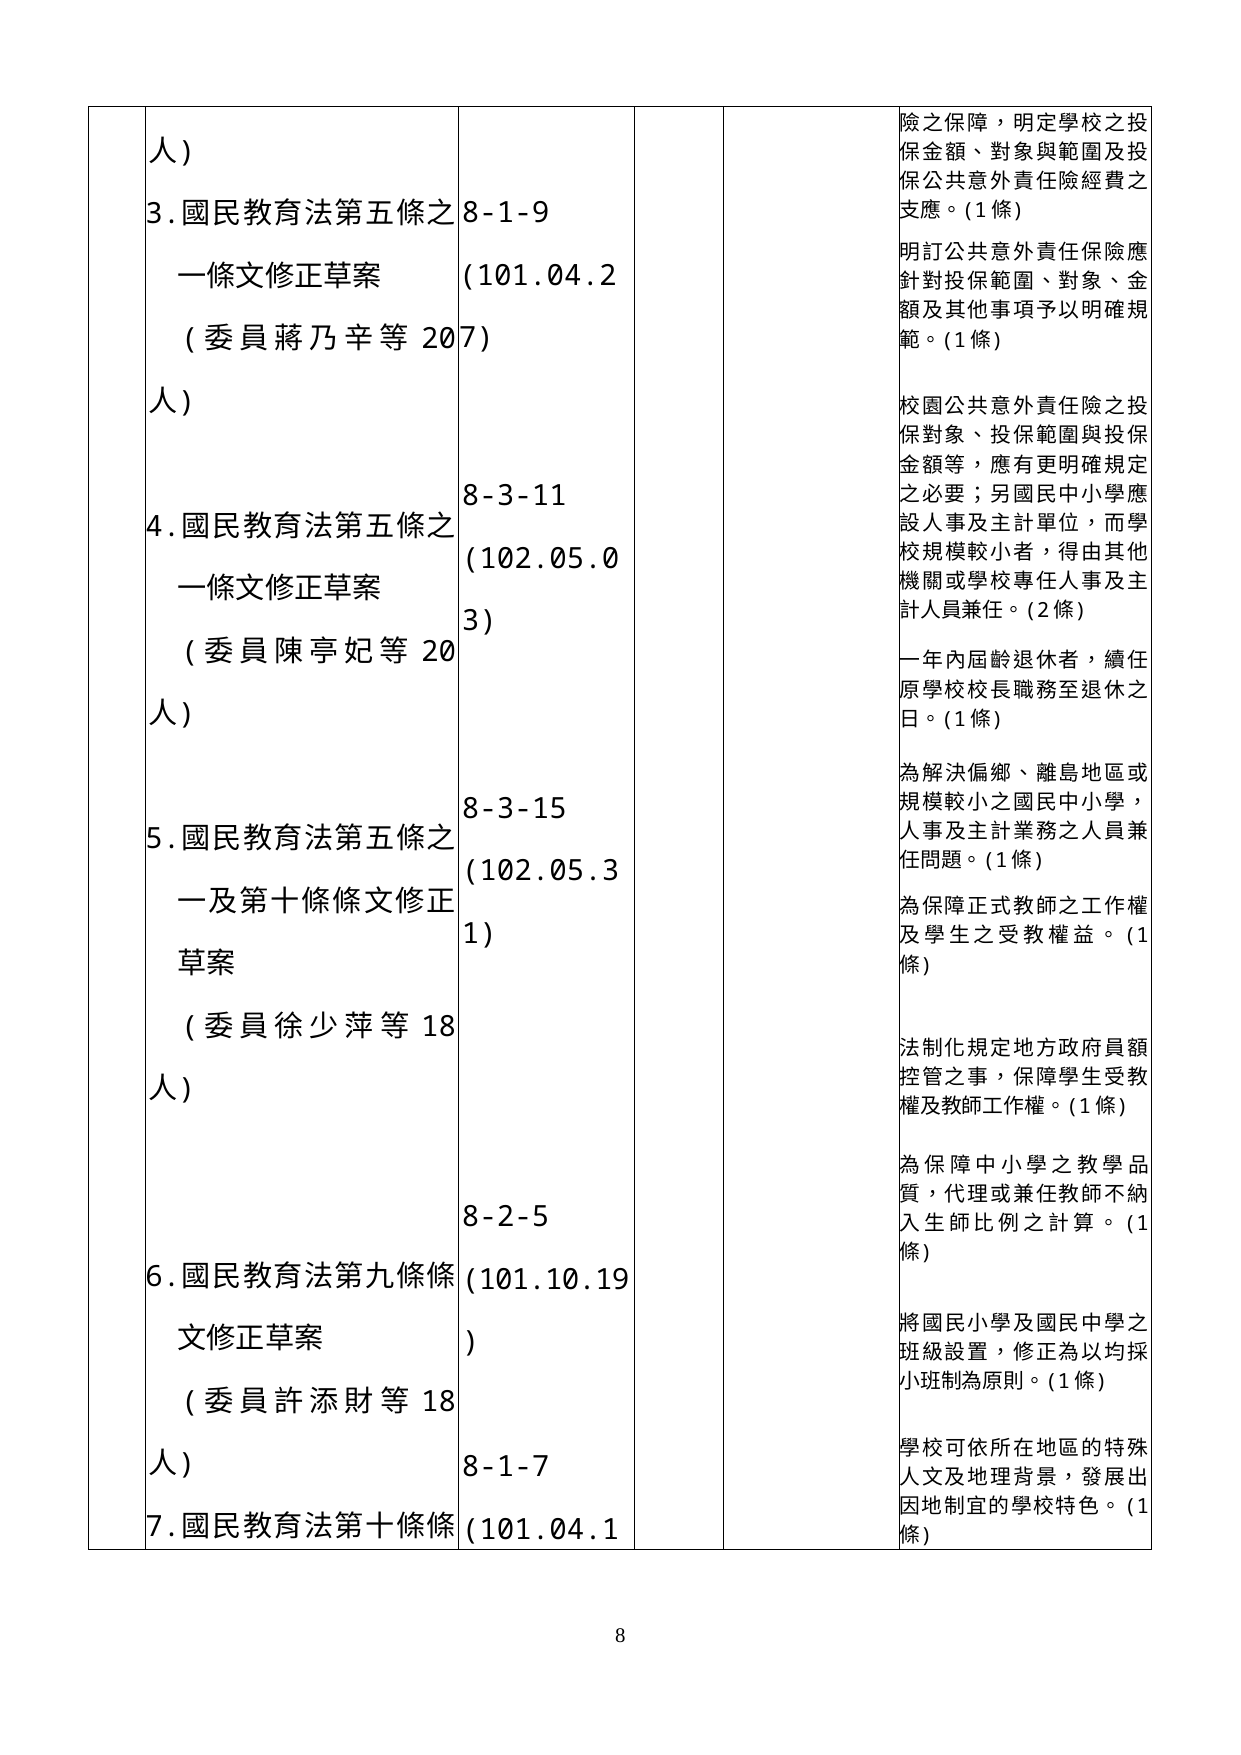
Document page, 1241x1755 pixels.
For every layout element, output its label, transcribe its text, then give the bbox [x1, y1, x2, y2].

table_cell [724, 107, 899, 1549]
table_cell 8-1-9 (101.04.27) 8-3-11 (102.05.03) 8-3-15 (102.05.31) 8-2-5 (101.10.19) 8-1-7 (101.04.1 [459, 107, 634, 1549]
table_cell 人) 3.國民教育法第五條之一條文修正草案 (委員蔣乃辛等20人) 4.國民教育法第五條之一條文修正草案 (委員陳亭妃等20人) 5.國民教育法第五條之一及第十條條文修正草案 (委員徐少萍等18人) 6.國民教育法第九條條文修正草案 (委員許添財等18人) 7.國民教育法第十條條 [146, 107, 458, 1549]
table_cell [635, 107, 723, 1549]
table_cell [89, 107, 145, 1549]
table_cell 險之保障，明定學校之投保金額、對象與範圍及投保公共意外責任險經費之支應。(1條) 明訂公共意外責任保險應針對投保範圍、對象、金額及其他事項予以明確規範。(1條) 校園公共意外責任險之投保對象、投保範圍與投保金額等，應有更明確規定之必要；另國民中小學應設人事及主計單位，而學校規模較小者，得由其他機關或學校專任人事及主計人員兼任。(2條) 一年內屆齡退休者，續任原學校校長職務至退休之日。(1條) 為解決偏鄉、離島地區或規模較小之國民中小學，人事及主計業務之人員兼任問題。(1條) 為保障正式教師之工作權及學生之受教權益。(1條) 法制化規定地方政府員額控管之事，保障學生受教權及教師工作權。(1條) 為保障中小學之教學品質，代理或兼任教師不納入生師比例之計算。(1條) 將國民小學及國民中學之班級設置，修正為以均採小班制為原則。(1條) 學校可依所在地區的特殊人文及地理背景，發展出因地制宜的學校特色。(1條) [900, 107, 1151, 1549]
